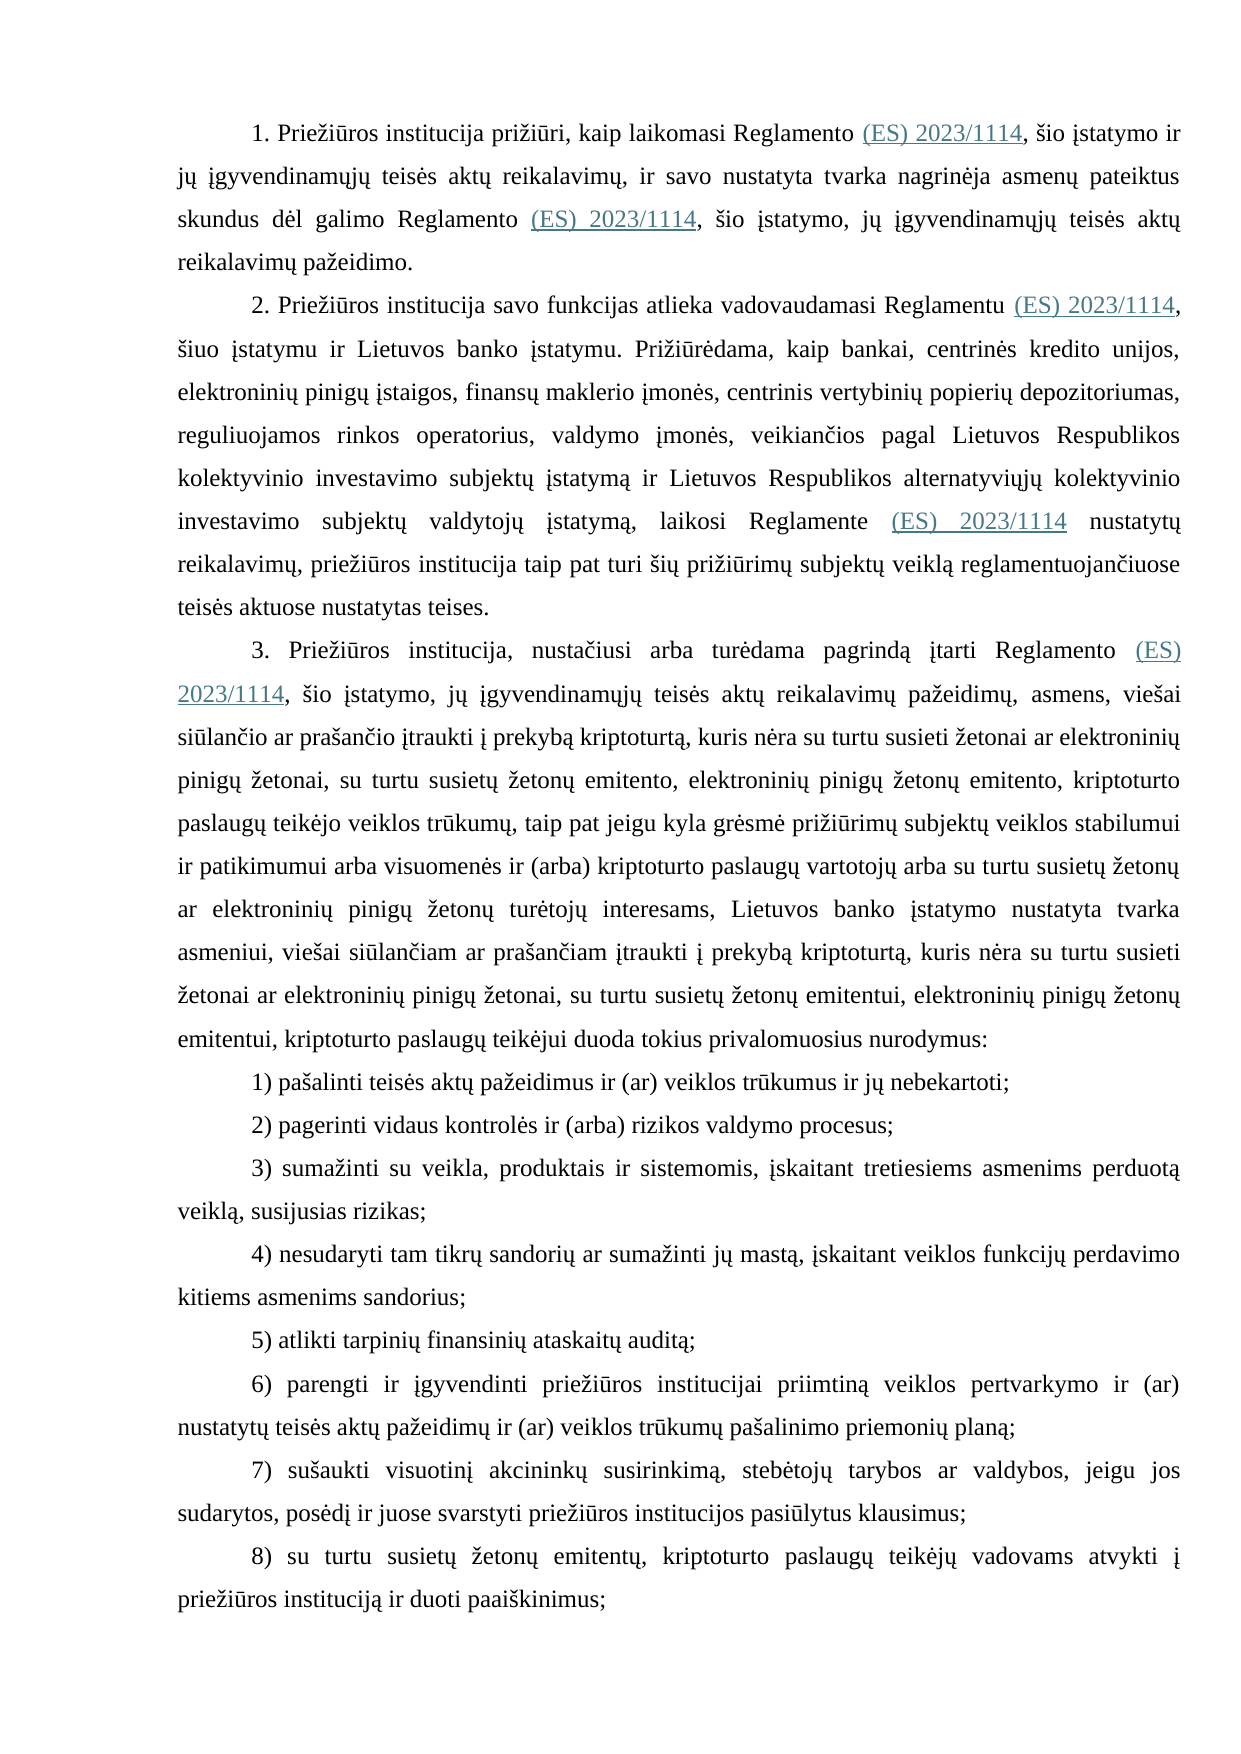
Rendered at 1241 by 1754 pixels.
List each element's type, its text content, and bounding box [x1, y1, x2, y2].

text 2) pagerinti vidaus kontrolės ir (arba) rizikos valdymo procesus; [177, 1110, 1181, 1139]
text 3. Priežiūros institucija, nustačiusi arba turėdama pagrindą įtarti Reglamento (ES) 2023/1114, šio įstatymo, jų įgyvendinamųjų teisės aktų reikalavimų pažeidimų, asmens, viešai siūlančio ar prašančio įtraukti į prekybą kriptoturtą, kuris nėra su turtu susieti žetonai ar elektroninių pinigų žetonai, su turtu susietų žetonų emitento, elektroninių pinigų žetonų emitento, kriptoturto paslaugų teikėjo veiklos trūkumų, taip pat jeigu kyla grėsmė prižiūrimų subjektų veiklos stabilumui ir patikimumui arba visuomenės ir (arba) kriptoturto paslaugų vartotojų arba su turtu susietų žetonų ar elektroninių pinigų žetonų turėtojų interesams, Lietuvos banko įstatymo nustatyta tvarka asmeniui, viešai siūlančiam ar prašančiam įtraukti į prekybą kriptoturtą, kuris nėra su turtu susieti žetonai ar elektroninių pinigų žetonai, su turtu susietų žetonų emitentui, elektroninių pinigų žetonų emitentui, kriptoturto paslaugų teikėjui duoda tokius privalomuosius nurodymus: [177, 636, 1181, 1052]
text 1) pašalinti teisės aktų pažeidimus ir (ar) veiklos trūkumus ir jų nebekartoti; [177, 1067, 1181, 1096]
text 2. Priežiūros institucija savo funkcijas atlieka vadovaudamasi Reglamentu (ES) 2023/1114, šiuo įstatymu ir Lietuvos banko įstatymu. Prižiūrėdama, kaip bankai, centrinės kredito unijos, elektroninių pinigų įstaigos, finansų maklerio įmonės, centrinis vertybinių popierių depozitoriumas, reguliuojamos rinkos operatorius, valdymo įmonės, veikiančios pagal Lietuvos Respublikos kolektyvinio investavimo subjektų įstatymą ir Lietuvos Respublikos alternatyviųjų kolektyvinio investavimo subjektų valdytojų įstatymą, laikosi Reglamente (ES) 2023/1114 nustatytų reikalavimų, priežiūros institucija taip pat turi šių prižiūrimų subjektų veiklą reglamentuojančiuose teisės aktuose nustatytas teises. [177, 291, 1181, 621]
text 4) nesudaryti tam tikrų sandorių ar sumažinti jų mastą, įskaitant veiklos funkcijų perdavimo kitiems asmenims sandorius; [177, 1239, 1181, 1311]
text 7) sušaukti visuotinį akcininkų susirinkimą, stebėtojų tarybos ar valdybos, jeigu jos sudarytos, posėdį ir juose svarstyti priežiūros institucijos pasiūlytus klausimus; [177, 1455, 1181, 1527]
text 6) parengti ir įgyvendinti priežiūros institucijai priimtiną veiklos pertvarkymo ir (ar) nustatytų teisės aktų pažeidimų ir (ar) veiklos trūkumų pašalinimo priemonių planą; [177, 1369, 1181, 1441]
text 3) sumažinti su veikla, produktais ir sistemomis, įskaitant tretiesiems asmenims perduotą veiklą, susijusias rizikas; [177, 1153, 1181, 1225]
text 5) atlikti tarpinių finansinių ataskaitų auditą; [177, 1326, 1181, 1354]
text 8) su turtu susietų žetonų emitentų, kriptoturto paslaugų teikėjų vadovams atvykti į priežiūros instituciją ir duoti paaiškinimus; [177, 1541, 1181, 1613]
text 1. Priežiūros institucija prižiūri, kaip laikomasi Reglamento (ES) 2023/1114, šio įstatymo ir jų įgyvendinamųjų teisės aktų reikalavimų, ir savo nustatyta tvarka nagrinėja asmenų pateiktus skundus dėl galimo Reglamento (ES) 2023/1114, šio įstatymo, jų įgyvendinamųjų teisės aktų reikalavimų pažeidimo. [177, 118, 1181, 276]
